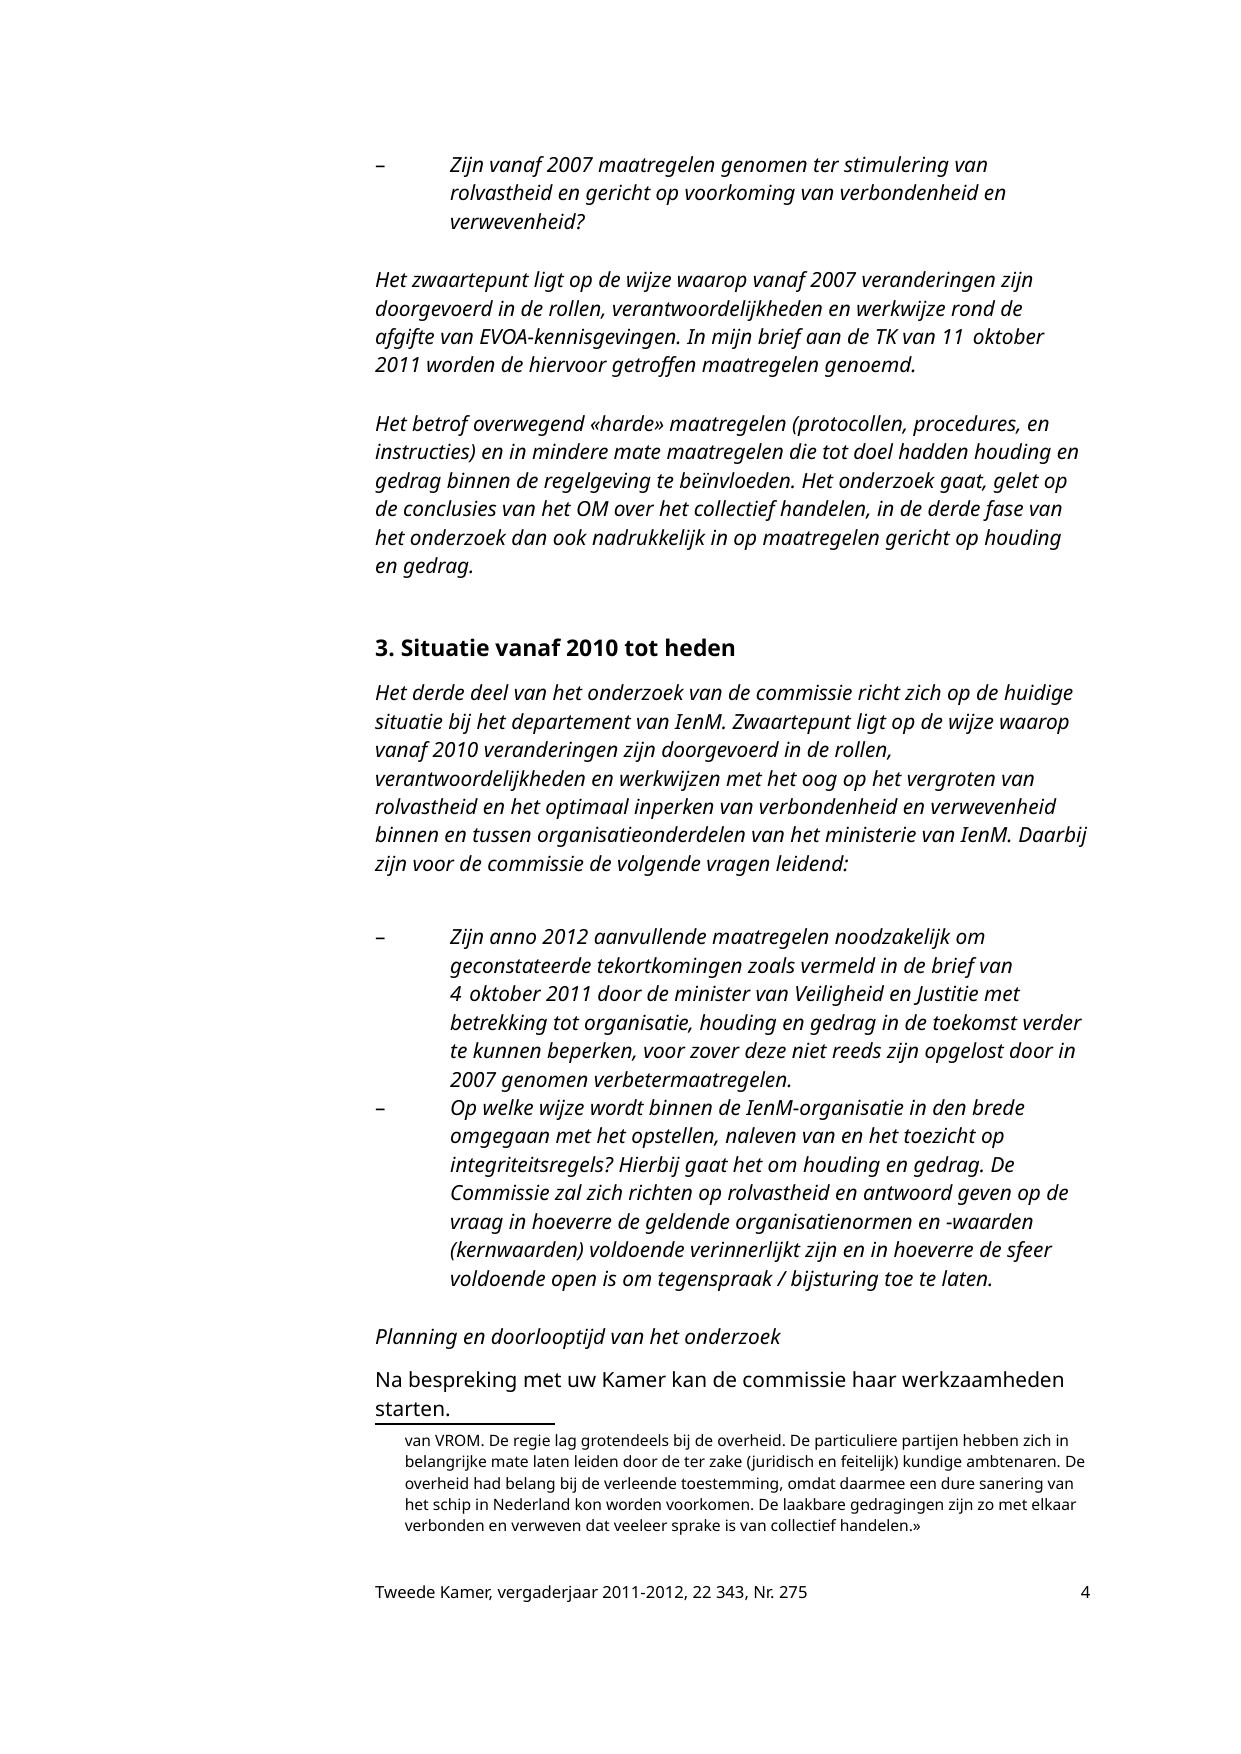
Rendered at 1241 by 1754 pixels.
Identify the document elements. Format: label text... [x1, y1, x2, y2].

list Zijn anno 2012 aanvullende maatregelen noodzakelijk om geconstateerde tekortkomingen zoals vermeld in de brief van 4 oktober 2011 door de minister van Veiligheid en Justitie met betrekking tot organisatie, houding en gedrag in de toekomst verder te kunnen beperken, voor zover deze niet reeds zijn opgelost door in 2007 genomen verbetermaatregelen. [375, 922, 1090, 1093]
text Het zwaartepunt ligt op de wijze waarop vanaf 2007 veranderingen zijn doorgevoerd in de rollen, verantwoordelijkheden en werkwijze rond de afgifte van EVOA-kennisgevingen. In mijn brief aan de TK van 11 oktober 2011 worden de hiervoor getroffen maatregelen genoemd. [375, 265, 1090, 379]
list Op welke wijze wordt binnen de IenM-organisatie in den brede omgegaan met het opstellen, naleven van en het toezicht op integriteitsregels? Hierbij gaat het om houding en gedrag. De Commissie zal zich richten op rolvastheid en antwoord geven op de vraag in hoeverre de geldende organisatienormen en -waarden (kernwaarden) voldoende verinnerlijkt zijn en in hoeverre de sfeer voldoende open is om tegenspraak / bijsturing toe te laten. [375, 1093, 1090, 1178]
subtitle 3. Situatie vanaf 2010 tot heden [375, 632, 1090, 663]
list Zijn vanaf 2007 maatregelen genomen ter stimulering van rolvastheid en gericht op voorkoming van verbondenheid en verwevenheid? [375, 150, 1090, 235]
list Het OM stelde: «Er is geconcludeerd dat het invullen van de kennisgeving door de eigenaar van de Otapan is geschied, maar dat verschillende, onder de verantwoordelijkheid van het toenmalige ministerie van VROM vallende, ambtenaren daarbij direct betrokken zijn geweest. Vanuit SenterNovem is actief invloed uitgeoefend op het onjuist invullen van de kennisgeving en over het dossier Otapan vond afstemming plaats met de VROM-inspectie en het ministerie van VROM. De regie lag grotendeels bij de overheid. De particuliere partijen hebben zich in belangrijke mate laten leiden door de ter zake (juridisch en feitelijk) kundige ambtenaren. De overheid had belang bij de verleende toestemming, omdat daarmee een dure sanering van het schip in Nederland kon worden voorkomen. De laakbare gedragingen zijn zo met elkaar verbonden en verweven dat veeleer sprake is van collectief handelen.» [375, 1195, 1090, 1536]
text Het betrof overwegend «harde» maatregelen (protocollen, procedures, en instructies) en in mindere mate maatregelen die tot doel hadden houding en gedrag binnen de regelgeving te beïnvloeden. Het onderzoek gaat, gelet op de conclusies van het OM over het collectief handelen, in de derde fase van het onderzoek dan ook nadrukkelijk in op maatregelen gericht op houding en gedrag. [375, 409, 1090, 580]
text Het derde deel van het onderzoek van de commissie richt zich op de huidige situatie bij het departement van IenM. Zwaartepunt ligt op de wijze waarop vanaf 2010 veranderingen zijn doorgevoerd in de rollen, verantwoordelijkheden en werkwijzen met het oog op het vergroten van rolvastheid en het optimaal inperken van verbondenheid en verwevenheid binnen en tussen organisatieonderdelen van het ministerie van IenM. Daarbij zijn voor de commissie de volgende vragen leidend: [375, 678, 1090, 877]
